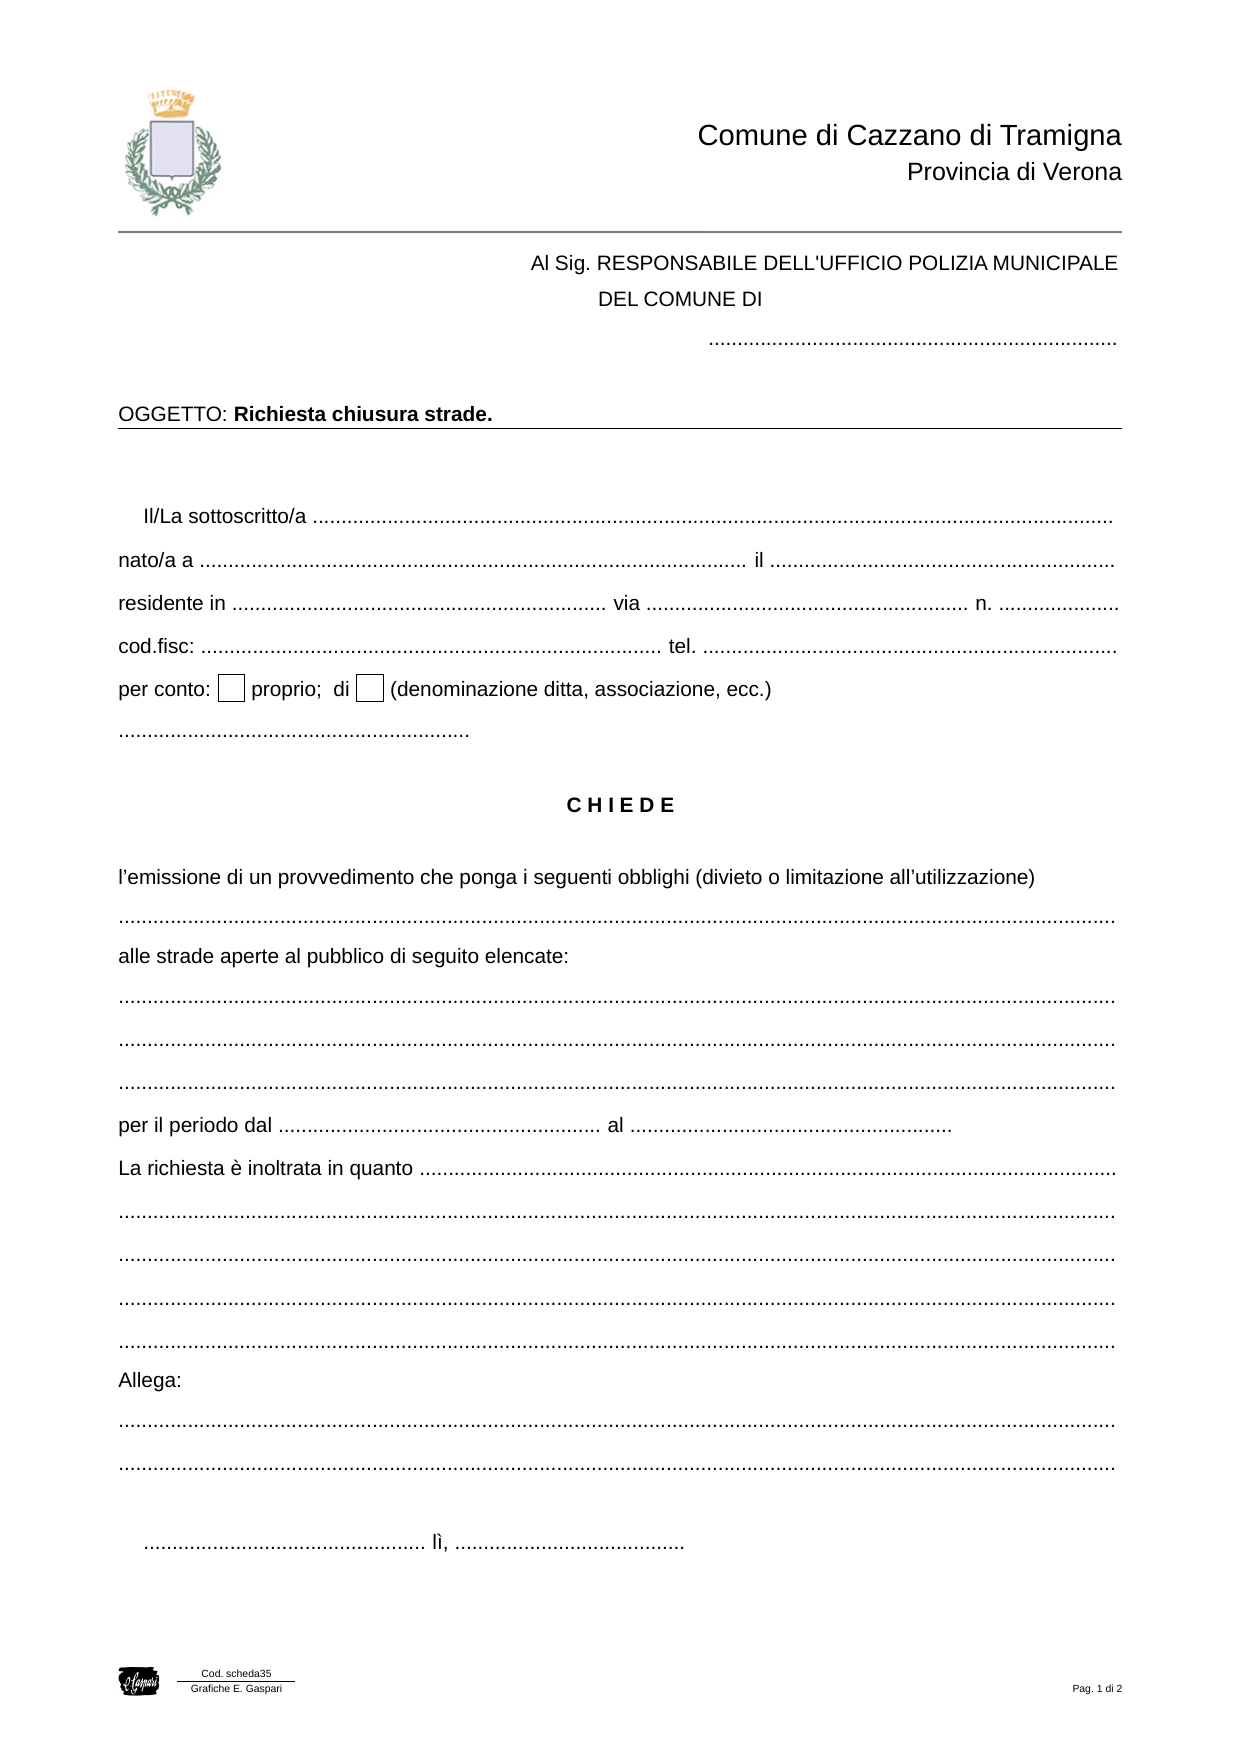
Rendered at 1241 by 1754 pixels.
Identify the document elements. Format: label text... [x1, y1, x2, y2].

text per conto: proprio; di (denominazione ditta, associazione, ecc.) ............................................................. [118, 673, 1122, 742]
text residente in ................................................................. via ........................................................ n. ..................... [118, 587, 1122, 616]
text Il/La sottoscritto/a ........................................................................................................................................... [118, 501, 1122, 529]
picture [122, 87, 224, 219]
text La richiesta è inoltrata in quanto ......................................................................................................................... [118, 1152, 1122, 1181]
text ............................................................................................................................................................................. [118, 1238, 1122, 1267]
text ............................................................................................................................................................................. [118, 1325, 1122, 1353]
text Provincia di Verona [224, 157, 1122, 185]
text C H I E D E [118, 793, 1122, 817]
text per il periodo dal ........................................................ al ........................................................ [118, 1109, 1122, 1138]
text ............................................................................................................................................................................. [118, 1447, 1122, 1476]
text ................................................. lì, ........................................ [143, 1526, 1122, 1555]
text ............................................................................................................................................................................. [118, 1404, 1122, 1432]
text ............................................................................................................................................................................. [118, 980, 1122, 1008]
text DEL COMUNE DI [598, 287, 1122, 311]
text OGGETTO: Richiesta chiusura strade. [118, 402, 1122, 428]
text ............................................................................................................................................................................. [118, 1066, 1122, 1095]
text Al Sig. RESPONSABILE DELL'UFFICIO POLIZIA MUNICIPALE [531, 251, 1122, 274]
picture [118, 1666, 160, 1696]
text ............................................................................................................................................................................. [118, 1282, 1122, 1310]
text Allega: [118, 1368, 1122, 1392]
text nato/a a ............................................................................................... il ............................................................ [118, 544, 1122, 572]
text ............................................................................................................................................................................. [118, 1195, 1122, 1224]
text Comune di Cazzano di Tramigna [224, 118, 1122, 152]
text ....................................................................... [708, 322, 1122, 351]
text cod.fisc: ................................................................................ tel. ........................................................................ [118, 630, 1122, 659]
text ............................................................................................................................................................................. [118, 1023, 1122, 1052]
text alle strade aperte al pubblico di seguito elencate: [118, 944, 1122, 968]
text l’emissione di un provvedimento che ponga i seguenti obblighi (divieto o limitazione all’utilizzazione) ............................................................................................................................................................................. [118, 865, 1122, 929]
